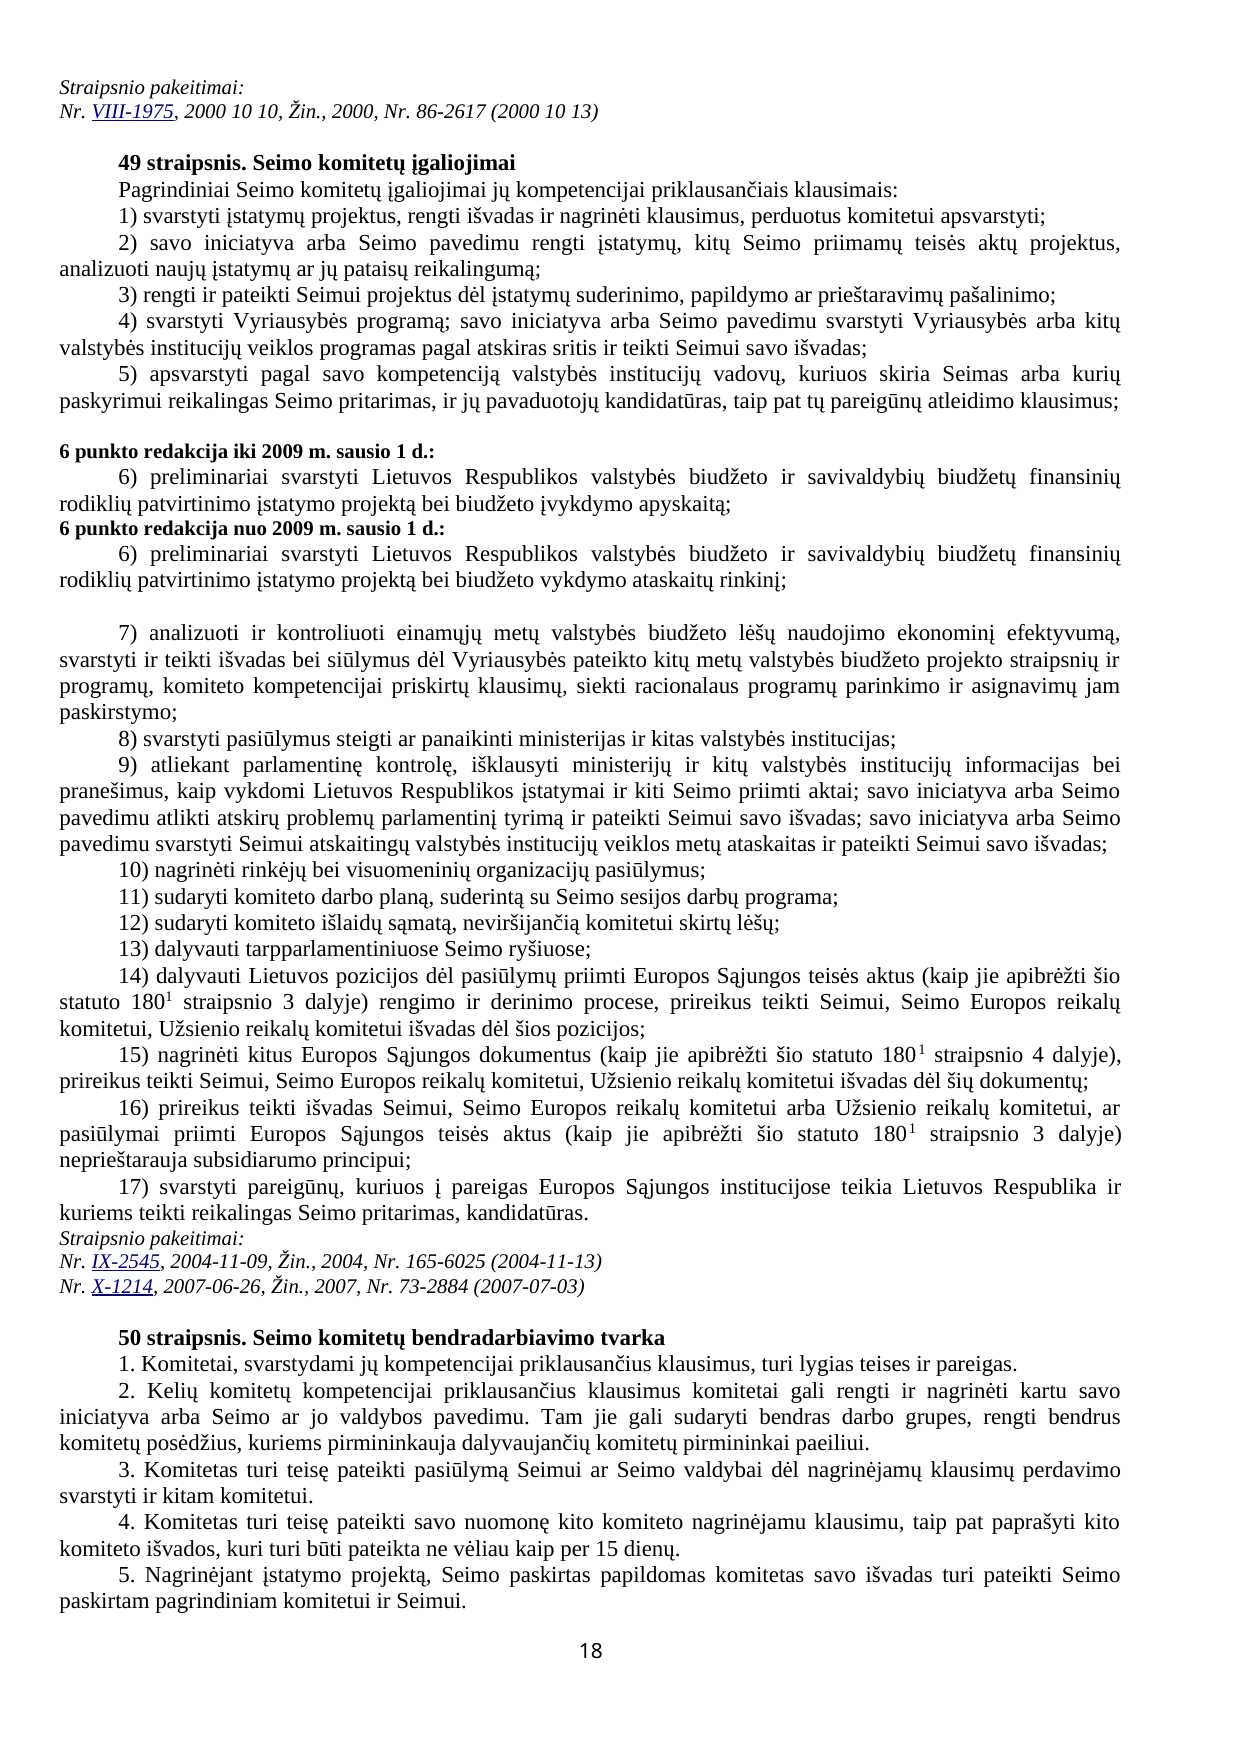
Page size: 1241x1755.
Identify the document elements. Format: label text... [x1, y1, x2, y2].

text Nr. VIII-1975, 2000 10 10, Žin., 2000, Nr. 86-2617 (2000 10 13) [59, 99, 1122, 123]
text 4. Komitetas turi teisę pateikti savo nuomonę kito komiteto nagrinėjamu klausimu, taip pat paprašyti kito komiteto išvados, kuri turi būti pateikta ne vėliau kaip per 15 dienų. [59, 1508, 1122, 1561]
text 11) sudaryti komiteto darbo planą, suderintą su Seimo sesijos darbų programa; [59, 883, 1122, 909]
text 6 punkto redakcija nuo 2009 m. sausio 1 d.: [59, 516, 1122, 540]
text Pagrindiniai Seimo komitetų įgaliojimai jų kompetencijai priklausančiais klausimais: [59, 176, 1122, 202]
text 13) dalyvauti tarpparlamentiniuose Seimo ryšiuose; [59, 936, 1122, 962]
text 6) preliminariai svarstyti Lietuvos Respublikos valstybės biudžeto ir savivaldybių biudžetų finansinių rodiklių patvirtinimo įstatymo projektą bei biudžeto vykdymo ataskaitų rinkinį; [59, 540, 1122, 593]
text Nr. IX-2545, 2004-11-09, Žin., 2004, Nr. 165-6025 (2004-11-13) [59, 1249, 1122, 1273]
text 10) nagrinėti rinkėjų bei visuomeninių organizacijų pasiūlymus; [59, 856, 1122, 883]
text 7) analizuoti ir kontroliuoti einamųjų metų valstybės biudžeto lėšų naudojimo ekonominį efektyvumą, svarstyti ir teikti išvadas bei siūlymus dėl Vyriausybės pateikto kitų metų valstybės biudžeto projekto straipsnių ir programų, komiteto kompetencijai priskirtų klausimų, siekti racionalaus programų parinkimo ir asignavimų jam paskirstymo; [59, 619, 1122, 725]
text Nr. X-1214, 2007-06-26, Žin., 2007, Nr. 73-2884 (2007-07-03) [59, 1273, 1122, 1298]
text 50 straipsnis. Seimo komitetų bendradarbiavimo tvarka [59, 1324, 1122, 1350]
text Straipsnio pakeitimai: [59, 75, 1122, 99]
text 1. Komitetai, svarstydami jų kompetencijai priklausančius klausimus, turi lygias teises ir pareigas. [59, 1350, 1122, 1377]
text 1) svarstyti įstatymų projektus, rengti išvadas ir nagrinėti klausimus, perduotus komitetui apsvarstyti; [59, 202, 1122, 228]
text Straipsnio pakeitimai: [59, 1225, 1122, 1249]
text 5) apsvarstyti pagal savo kompetenciją valstybės institucijų vadovų, kuriuos skiria Seimas arba kurių paskyrimui reikalingas Seimo pritarimas, ir jų pavaduotojų kandidatūras, taip pat tų pareigūnų atleidimo klausimus; [59, 360, 1122, 413]
text 2) savo iniciatyva arba Seimo pavedimu rengti įstatymų, kitų Seimo priimamų teisės aktų projektus, analizuoti naujų įstatymų ar jų pataisų reikalingumą; [59, 228, 1122, 281]
text 3. Komitetas turi teisę pateikti pasiūlymą Seimui ar Seimo valdybai dėl nagrinėjamų klausimų perdavimo svarstyti ir kitam komitetui. [59, 1456, 1122, 1508]
text 12) sudaryti komiteto išlaidų sąmatą, neviršijančią komitetui skirtų lėšų; [59, 909, 1122, 936]
text 6 punkto redakcija iki 2009 m. sausio 1 d.: [59, 439, 1122, 463]
text 5. Nagrinėjant įstatymo projektą, Seimo paskirtas papildomas komitetas savo išvadas turi pateikti Seimo paskirtam pagrindiniam komitetui ir Seimui. [59, 1561, 1122, 1614]
text 9) atliekant parlamentinę kontrolę, išklausyti ministerijų ir kitų valstybės institucijų informacijas bei pranešimus, kaip vykdomi Lietuvos Respublikos įstatymai ir kiti Seimo priimti aktai; savo iniciatyva arba Seimo pavedimu atlikti atskirų problemų parlamentinį tyrimą ir pateikti Seimui savo išvadas; savo iniciatyva arba Seimo pavedimu svarstyti Seimui atskaitingų valstybės institucijų veiklos metų ataskaitas ir pateikti Seimui savo išvadas; [59, 751, 1122, 856]
text 16) prireikus teikti išvadas Seimui, Seimo Europos reikalų komitetui arba Užsienio reikalų komitetui, ar pasiūlymai priimti Europos Sąjungos teisės aktus (kaip jie apibrėžti šio statuto 1801 straipsnio 3 dalyje) neprieštarauja subsidiarumo principui; [59, 1094, 1122, 1173]
text 49 straipsnis. Seimo komitetų įgaliojimai [59, 149, 1122, 176]
text 8) svarstyti pasiūlymus steigti ar panaikinti ministerijas ir kitas valstybės institucijas; [59, 725, 1122, 751]
text 15) nagrinėti kitus Europos Sąjungos dokumentus (kaip jie apibrėžti šio statuto 1801 straipsnio 4 dalyje), prireikus teikti Seimui, Seimo Europos reikalų komitetui, Užsienio reikalų komitetui išvadas dėl šių dokumentų; [59, 1041, 1122, 1094]
text 4) svarstyti Vyriausybės programą; savo iniciatyva arba Seimo pavedimu svarstyti Vyriausybės arba kitų valstybės institucijų veiklos programas pagal atskiras sritis ir teikti Seimui savo išvadas; [59, 308, 1122, 360]
text 6) preliminariai svarstyti Lietuvos Respublikos valstybės biudžeto ir savivaldybių biudžetų finansinių rodiklių patvirtinimo įstatymo projektą bei biudžeto įvykdymo apyskaitą; [59, 463, 1122, 516]
text 14) dalyvauti Lietuvos pozicijos dėl pasiūlymų priimti Europos Sąjungos teisės aktus (kaip jie apibrėžti šio statuto 1801 straipsnio 3 dalyje) rengimo ir derinimo procese, prireikus teikti Seimui, Seimo Europos reikalų komitetui, Užsienio reikalų komitetui išvadas dėl šios pozicijos; [59, 962, 1122, 1041]
text 3) rengti ir pateikti Seimui projektus dėl įstatymų suderinimo, papildymo ar prieštaravimų pašalinimo; [59, 281, 1122, 308]
text 17) svarstyti pareigūnų, kuriuos į pareigas Europos Sąjungos institucijose teikia Lietuvos Respublika ir kuriems teikti reikalingas Seimo pritarimas, kandidatūras. [59, 1173, 1122, 1225]
text 2. Kelių komitetų kompetencijai priklausančius klausimus komitetai gali rengti ir nagrinėti kartu savo iniciatyva arba Seimo ar jo valdybos pavedimu. Tam jie gali sudaryti bendras darbo grupes, rengti bendrus komitetų posėdžius, kuriems pirmininkauja dalyvaujančių komitetų pirmininkai paeiliui. [59, 1377, 1122, 1456]
